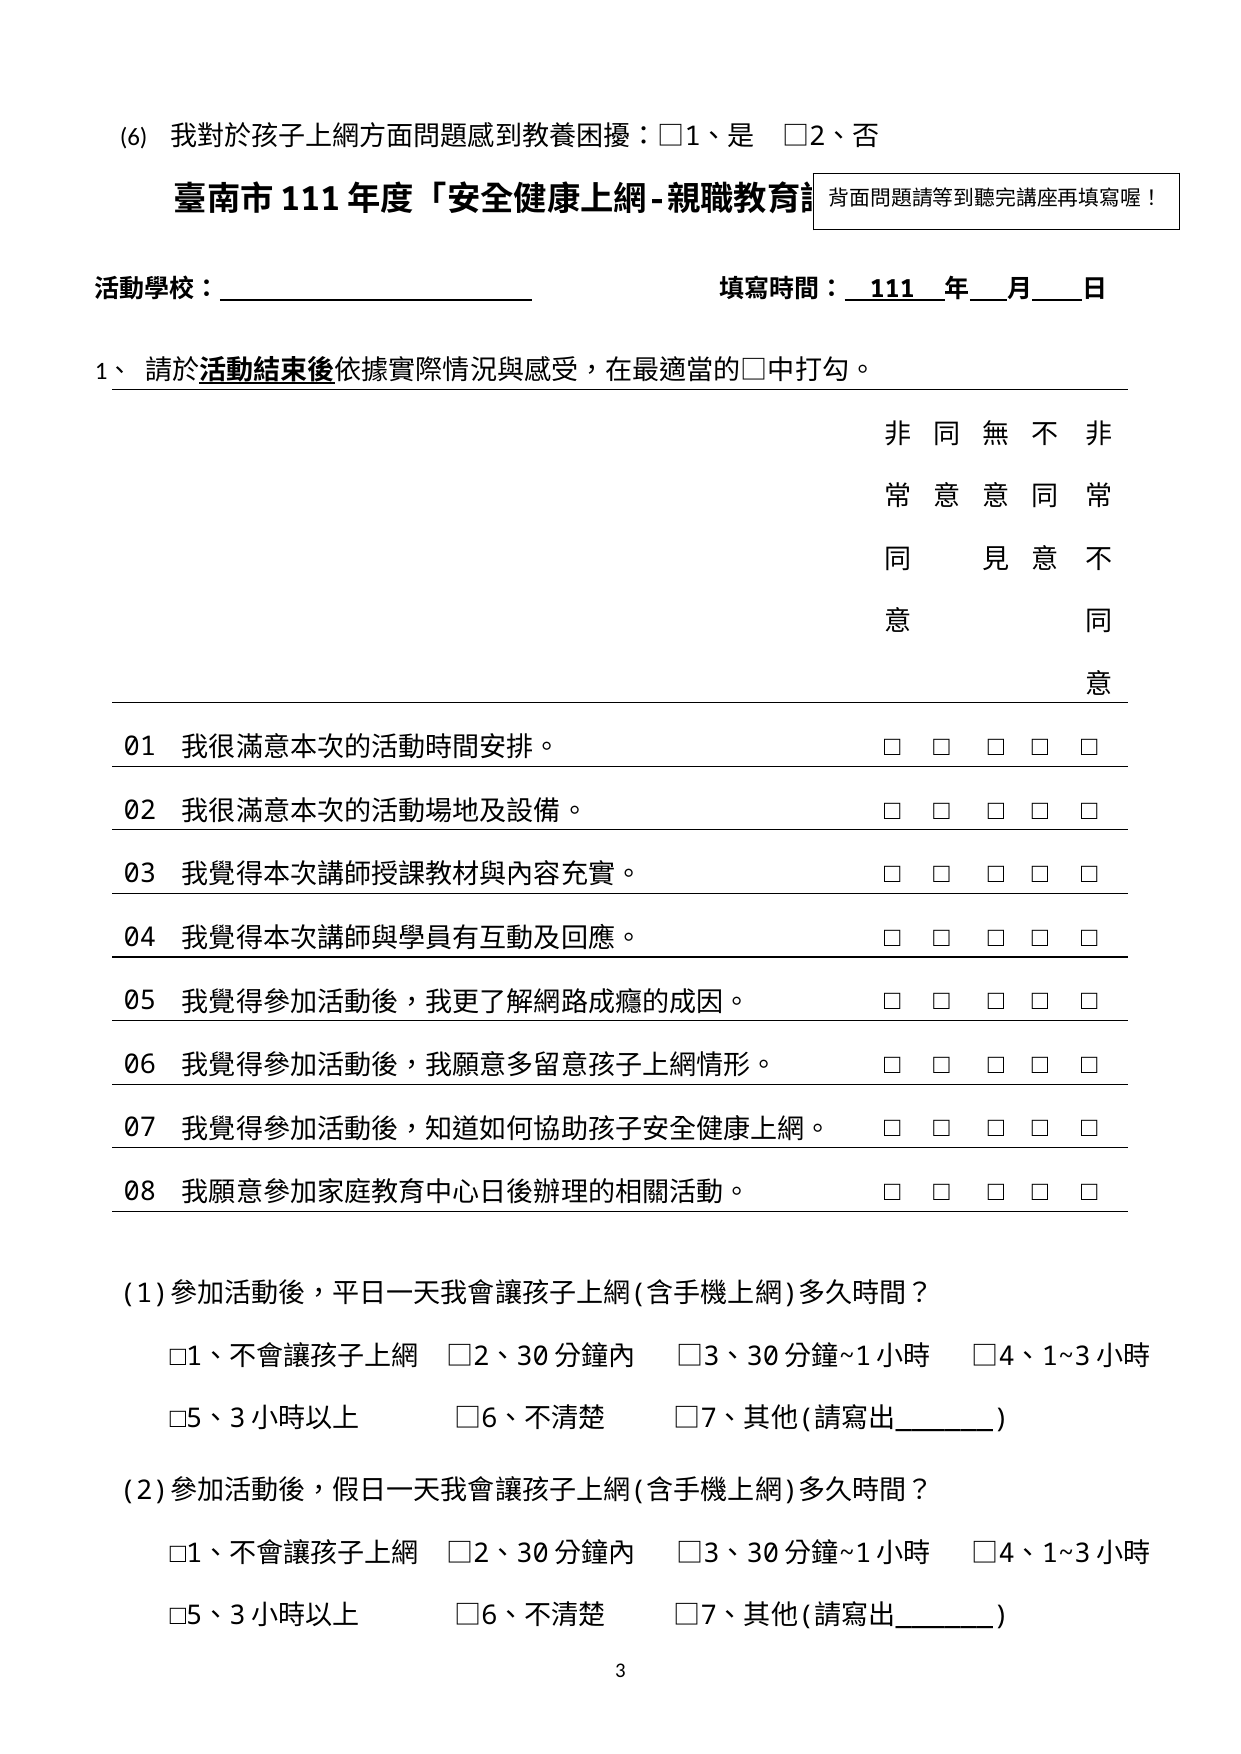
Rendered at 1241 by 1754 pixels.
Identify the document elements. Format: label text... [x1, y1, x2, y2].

table_cell □ [1070, 958, 1128, 1020]
table_cell 我覺得本次講師與學員有互動及回應。 [170, 894, 873, 956]
table_cell □ [1070, 703, 1128, 766]
list 參加活動後，平日一天我會讓孩子上網(含手機上網)多久時間？ [119, 1249, 1146, 1312]
list 背面問題請等到聽完講座再填寫喔！ [828, 181, 1164, 211]
text □5、3小時以上 □6、不清楚 □7、其他(請寫出______) [169, 1571, 1146, 1633]
table_cell □ [1070, 894, 1128, 956]
list 參加活動後，假日一天我會讓孩子上網(含手機上網)多久時間？ [119, 1446, 1146, 1508]
table_cell □ [1020, 958, 1069, 1020]
table_cell □ [873, 703, 922, 766]
table_cell □ [873, 894, 922, 956]
table_cell 我覺得參加活動後，我更了解網路成癮的成因。 [170, 958, 873, 1020]
table_cell 07 [112, 1085, 170, 1147]
list 我對於孩子上網方面問題感到教養困擾：□1、是 □2、否 [814, 174, 1179, 229]
table_cell 06 [112, 1021, 170, 1083]
table_cell 我覺得參加活動後，知道如何協助孩子安全健康上網。 [170, 1085, 873, 1147]
table_cell □ [873, 958, 922, 1020]
table_cell □ [873, 1085, 922, 1147]
table_cell □ [873, 830, 922, 893]
table_cell □ [1020, 767, 1069, 829]
table_cell □ [1070, 1148, 1128, 1211]
table_cell 我覺得本次講師授課教材與內容充實。 [170, 830, 873, 893]
table_cell 我覺得參加活動後，我願意多留意孩子上網情形。 [170, 1021, 873, 1083]
table_cell □ [1020, 703, 1069, 766]
table_cell 08 [112, 1148, 170, 1211]
table_cell □ [922, 767, 971, 829]
table_cell □ [922, 830, 971, 893]
table_cell □ [1020, 1085, 1069, 1147]
table_cell □ [922, 1085, 971, 1147]
table_cell □ [922, 1148, 971, 1211]
table_header 無意見 [971, 390, 1020, 702]
table_cell □ [873, 1021, 922, 1083]
text □1、不會讓孩子上網 □2、30分鐘內 □3、30分鐘~1小時 □4、1~3小時 [169, 1312, 1157, 1374]
table_cell □ [971, 767, 1020, 829]
table_cell □ [1020, 1021, 1069, 1083]
table_cell □ [971, 830, 1020, 893]
text 活動學校： 填寫時間： 111 年 月 日 [94, 245, 1146, 307]
table_cell 01 [112, 703, 170, 766]
table_cell 03 [112, 830, 170, 893]
table_cell □ [971, 1085, 1020, 1147]
table_header [112, 390, 170, 702]
table_cell □ [873, 767, 922, 829]
table_cell □ [922, 703, 971, 766]
text □1、不會讓孩子上網 □2、30分鐘內 □3、30分鐘~1小時 □4、1~3小時 [169, 1508, 1157, 1571]
table_cell 我願意參加家庭教育中心日後辦理的相關活動。 [170, 1148, 873, 1211]
table_header 不同意 [1020, 390, 1069, 702]
table_cell □ [971, 1148, 1020, 1211]
table_header 同意 [922, 390, 971, 702]
table_cell □ [971, 703, 1020, 766]
list 請於活動結束後依據實際情況與感受，在最適當的□中打勾。 [94, 326, 1146, 389]
table_cell □ [873, 1148, 922, 1211]
table_cell 我很滿意本次的活動場地及設備。 [170, 767, 873, 829]
table_cell □ [1020, 894, 1069, 956]
table_cell □ [922, 958, 971, 1020]
table_cell 04 [112, 894, 170, 956]
table_cell □ [1070, 1021, 1128, 1083]
table_header 非常不同意 [1070, 390, 1128, 702]
table_cell 02 [112, 767, 170, 829]
text 臺南市111年度「安全健康上網-親職教育講座」 後測 問卷 [94, 154, 1146, 217]
table_cell □ [971, 958, 1020, 1020]
table_cell □ [971, 1021, 1020, 1083]
list 我對於孩子上網方面問題感到教養困擾：□1、是 □2、否 [119, 92, 1146, 154]
table_cell □ [1020, 830, 1069, 893]
table_cell 我很滿意本次的活動時間安排。 [170, 703, 873, 766]
table_header [170, 390, 873, 702]
table_cell □ [1020, 1148, 1069, 1211]
table_cell □ [922, 1021, 971, 1083]
table_header 非常同意 [873, 390, 922, 702]
table_cell □ [922, 894, 971, 956]
text □5、3小時以上 □6、不清楚 □7、其他(請寫出______) [169, 1374, 1146, 1437]
table_cell □ [1070, 830, 1128, 893]
table_cell □ [971, 894, 1020, 956]
table_cell 05 [112, 958, 170, 1020]
table_cell □ [1070, 1085, 1128, 1147]
table_cell □ [1070, 767, 1128, 829]
